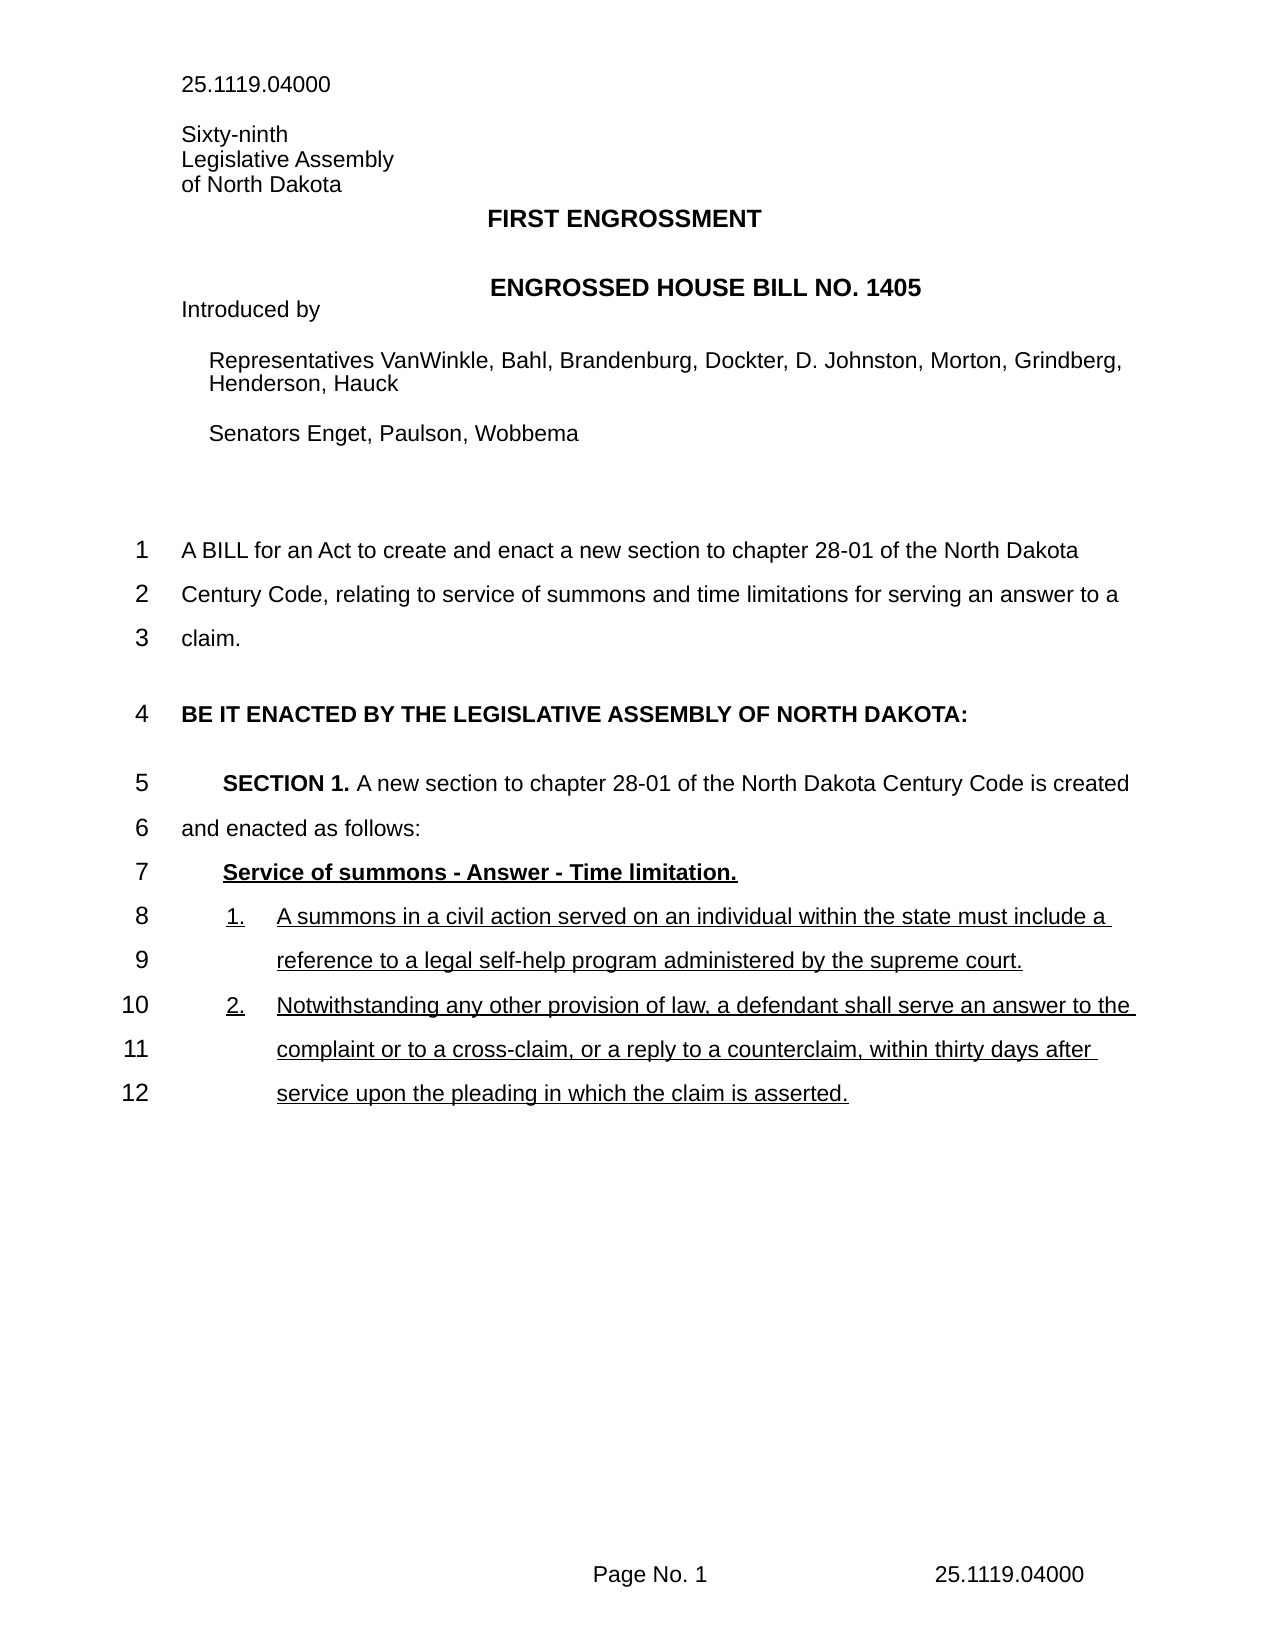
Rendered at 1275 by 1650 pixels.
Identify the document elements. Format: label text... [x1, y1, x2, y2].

text SECTION 1. A new section to chapter 28‑01 of the North Dakota Century Code is created and enacted as follows: [181, 756, 1154, 845]
text Sixty-ninth [181, 123, 1154, 148]
title A BILL for an Act to create and enact a new section to chapter 28‑01 of the North Dakota Century Code, relating to service of summons and time limitations for serving an answer to a claim. [181, 523, 1154, 656]
title ENGROSSED House BILL NO. 1405 [490, 272, 921, 301]
subtitle Service of summons - Answer - Time limitation. [181, 845, 1154, 889]
text BE IT ENACTED BY THE LEGISLATIVE ASSEMBLY OF NORTH DAKOTA: [181, 687, 1154, 731]
text 25.1119.04000 [181, 73, 1154, 98]
title FIRST ENGROSSMENT [487, 206, 762, 233]
text Legislative Assembly [181, 148, 1154, 173]
text 2. Notwithstanding any other provision of law, a defendant shall serve an answer to the complaint or to a cross-claim, or a reply to a counterclaim, within thirty days after service upon the pleading in which the claim is asserted. [181, 978, 1154, 1110]
text Senators Enget, Paulson, Wobbema [208, 423, 1154, 446]
text of North Dakota [181, 173, 1154, 198]
text Introduced by [181, 298, 1154, 323]
text Representatives VanWinkle, Bahl, Brandenburg, Dockter, D. Johnston, Morton, Grindberg, Henderson, Hauck [208, 350, 1154, 396]
text 1. A summons in a civil action served on an individual within the state must include a reference to a legal self-help program administered by the supreme court. [181, 889, 1154, 978]
